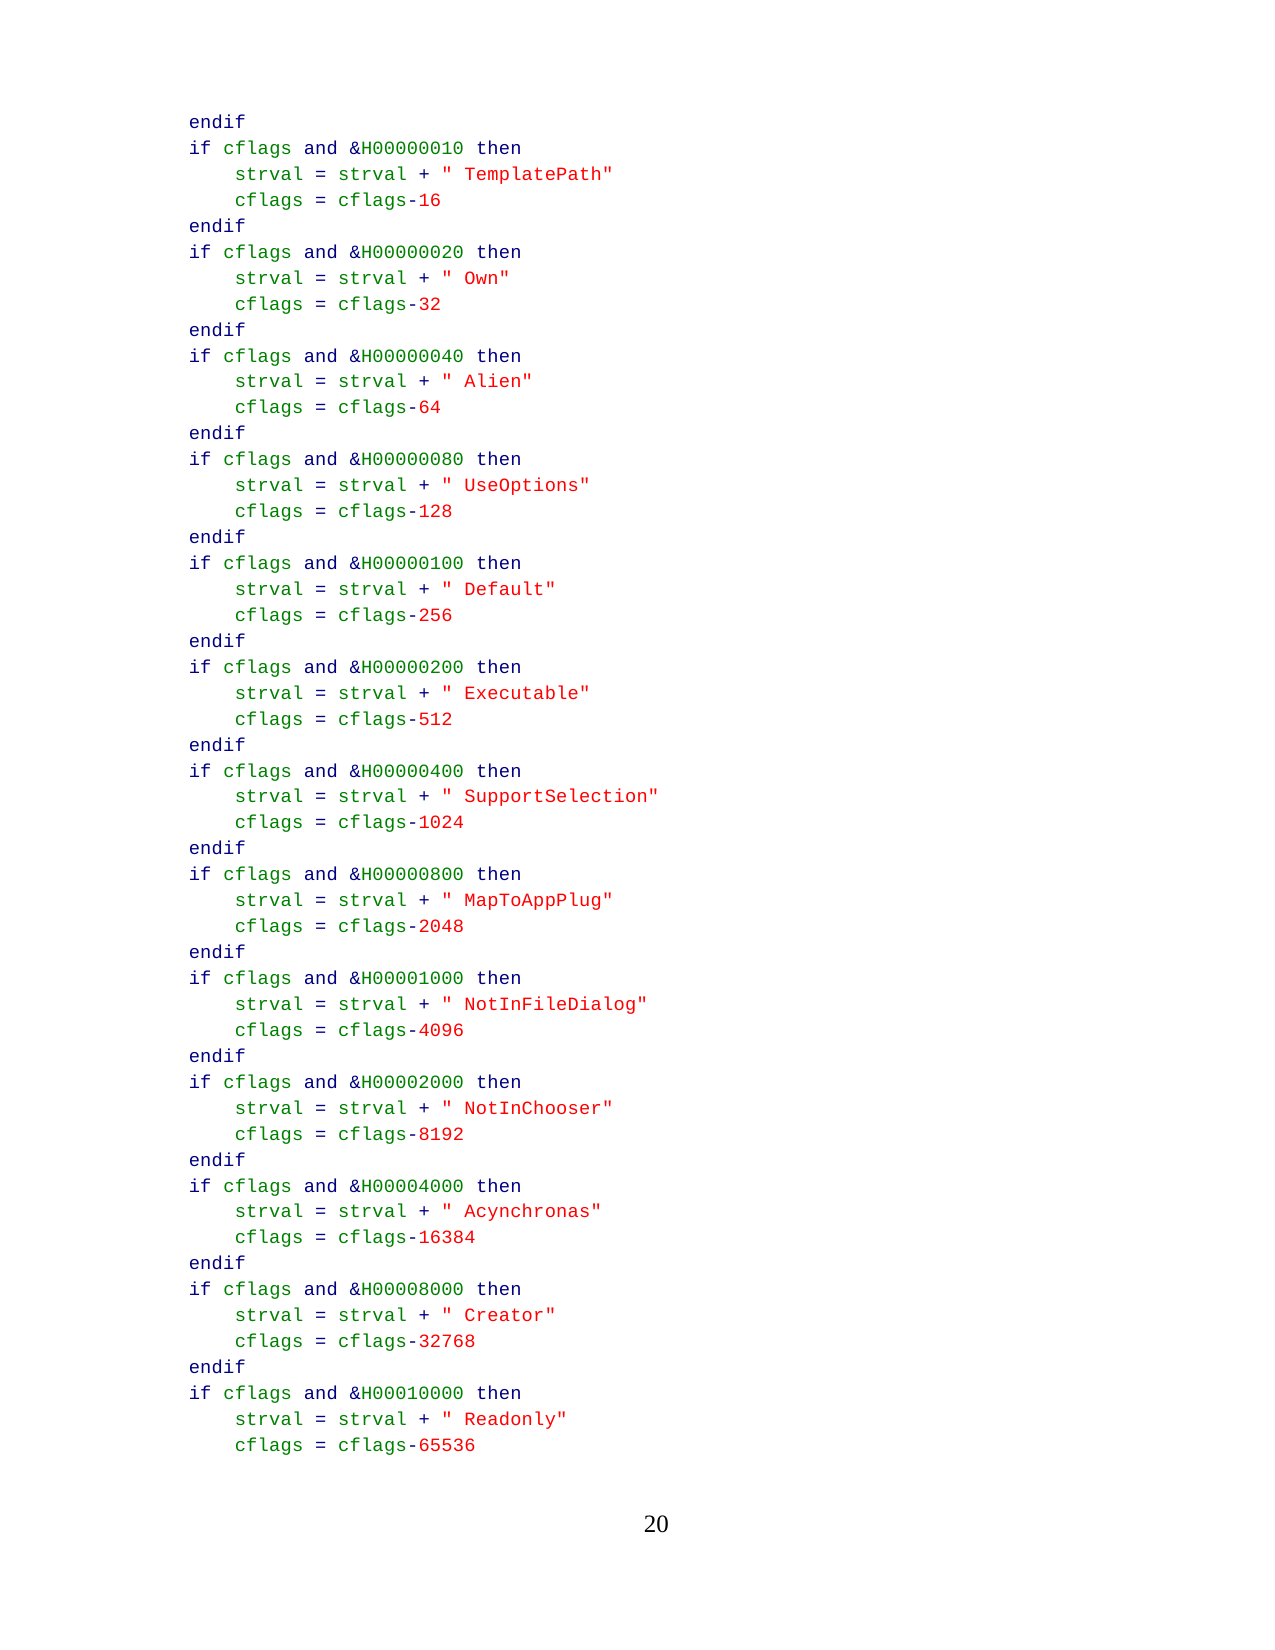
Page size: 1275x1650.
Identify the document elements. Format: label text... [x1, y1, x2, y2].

text endif [142, 424, 1200, 445]
text endif [142, 735, 1200, 756]
text cflags = cflags-4096 [142, 1020, 1200, 1042]
text endif [142, 527, 1200, 549]
text strval = strval + " Executable" [142, 683, 1200, 704]
text cflags = cflags-32768 [142, 1332, 1200, 1353]
text if cflags and &H00001000 then [142, 968, 1200, 990]
text endif [142, 631, 1200, 653]
text strval = strval + " Own" [142, 268, 1200, 289]
text strval = strval + " MapToAppPlug" [142, 891, 1200, 912]
text if cflags and &H00000800 then [142, 865, 1200, 886]
text endif [142, 1254, 1200, 1275]
text strval = strval + " Creator" [142, 1306, 1200, 1327]
text if cflags and &H00000040 then [142, 346, 1200, 367]
text strval = strval + " Default" [142, 579, 1200, 601]
text if cflags and &H00000100 then [142, 553, 1200, 575]
text endif [142, 320, 1200, 341]
text cflags = cflags-32 [142, 294, 1200, 316]
text if cflags and &H00000010 then [142, 138, 1200, 160]
text cflags = cflags-16384 [142, 1228, 1200, 1249]
text endif [142, 942, 1200, 964]
text strval = strval + " Readonly" [142, 1409, 1200, 1431]
text cflags = cflags-65536 [142, 1435, 1200, 1457]
text if cflags and &H00004000 then [142, 1176, 1200, 1197]
text if cflags and &H00000200 then [142, 657, 1200, 679]
text cflags = cflags-1024 [142, 813, 1200, 834]
text strval = strval + " UseOptions" [142, 476, 1200, 497]
text strval = strval + " NotInFileDialog" [142, 994, 1200, 1016]
text endif [142, 112, 1200, 134]
text endif [142, 839, 1200, 860]
text cflags = cflags-16 [142, 190, 1200, 212]
text if cflags and &H00008000 then [142, 1280, 1200, 1301]
text if cflags and &H00000080 then [142, 450, 1200, 471]
text cflags = cflags-2048 [142, 917, 1200, 938]
text endif [142, 1046, 1200, 1068]
text cflags = cflags-128 [142, 502, 1200, 523]
text cflags = cflags-512 [142, 709, 1200, 731]
text strval = strval + " NotInChooser" [142, 1098, 1200, 1119]
text if cflags and &H00002000 then [142, 1072, 1200, 1094]
text endif [142, 1150, 1200, 1171]
text cflags = cflags-8192 [142, 1124, 1200, 1146]
text strval = strval + " Acynchronas" [142, 1202, 1200, 1223]
text strval = strval + " TemplatePath" [142, 164, 1200, 186]
text strval = strval + " SupportSelection" [142, 787, 1200, 808]
text if cflags and &H00000400 then [142, 761, 1200, 782]
text endif [142, 216, 1200, 238]
text cflags = cflags-256 [142, 605, 1200, 627]
text endif [142, 1357, 1200, 1379]
text strval = strval + " Alien" [142, 372, 1200, 393]
text if cflags and &H00010000 then [142, 1383, 1200, 1405]
text cflags = cflags-64 [142, 398, 1200, 419]
text if cflags and &H00000020 then [142, 242, 1200, 264]
